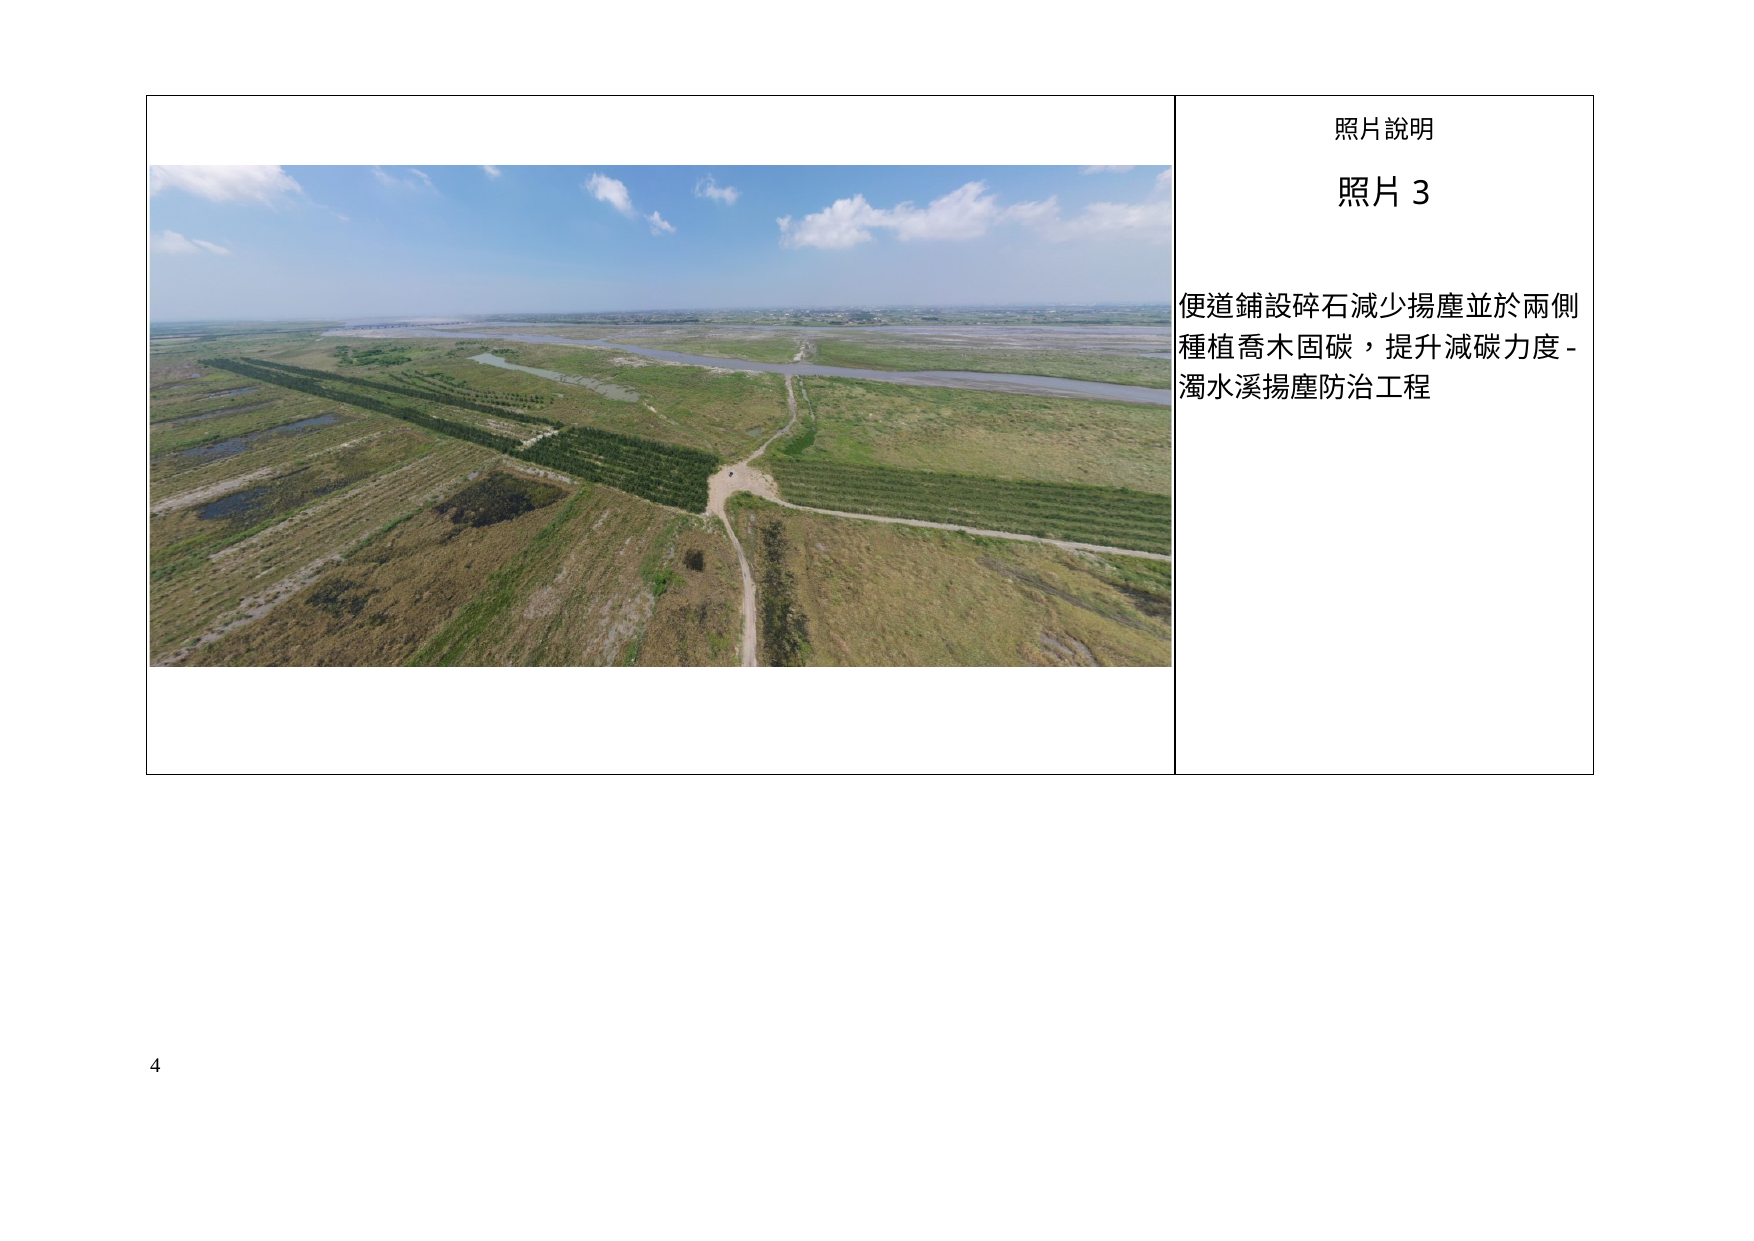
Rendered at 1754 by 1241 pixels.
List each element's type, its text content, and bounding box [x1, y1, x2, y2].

table_header 照片說明 照片3 便道鋪設碎石減少揚塵並於兩側種植喬木固碳，提升減碳力度-濁水溪揚塵防治工程 [1176, 96, 1593, 774]
table_header [147, 96, 1174, 774]
picture [149, 165, 1172, 667]
